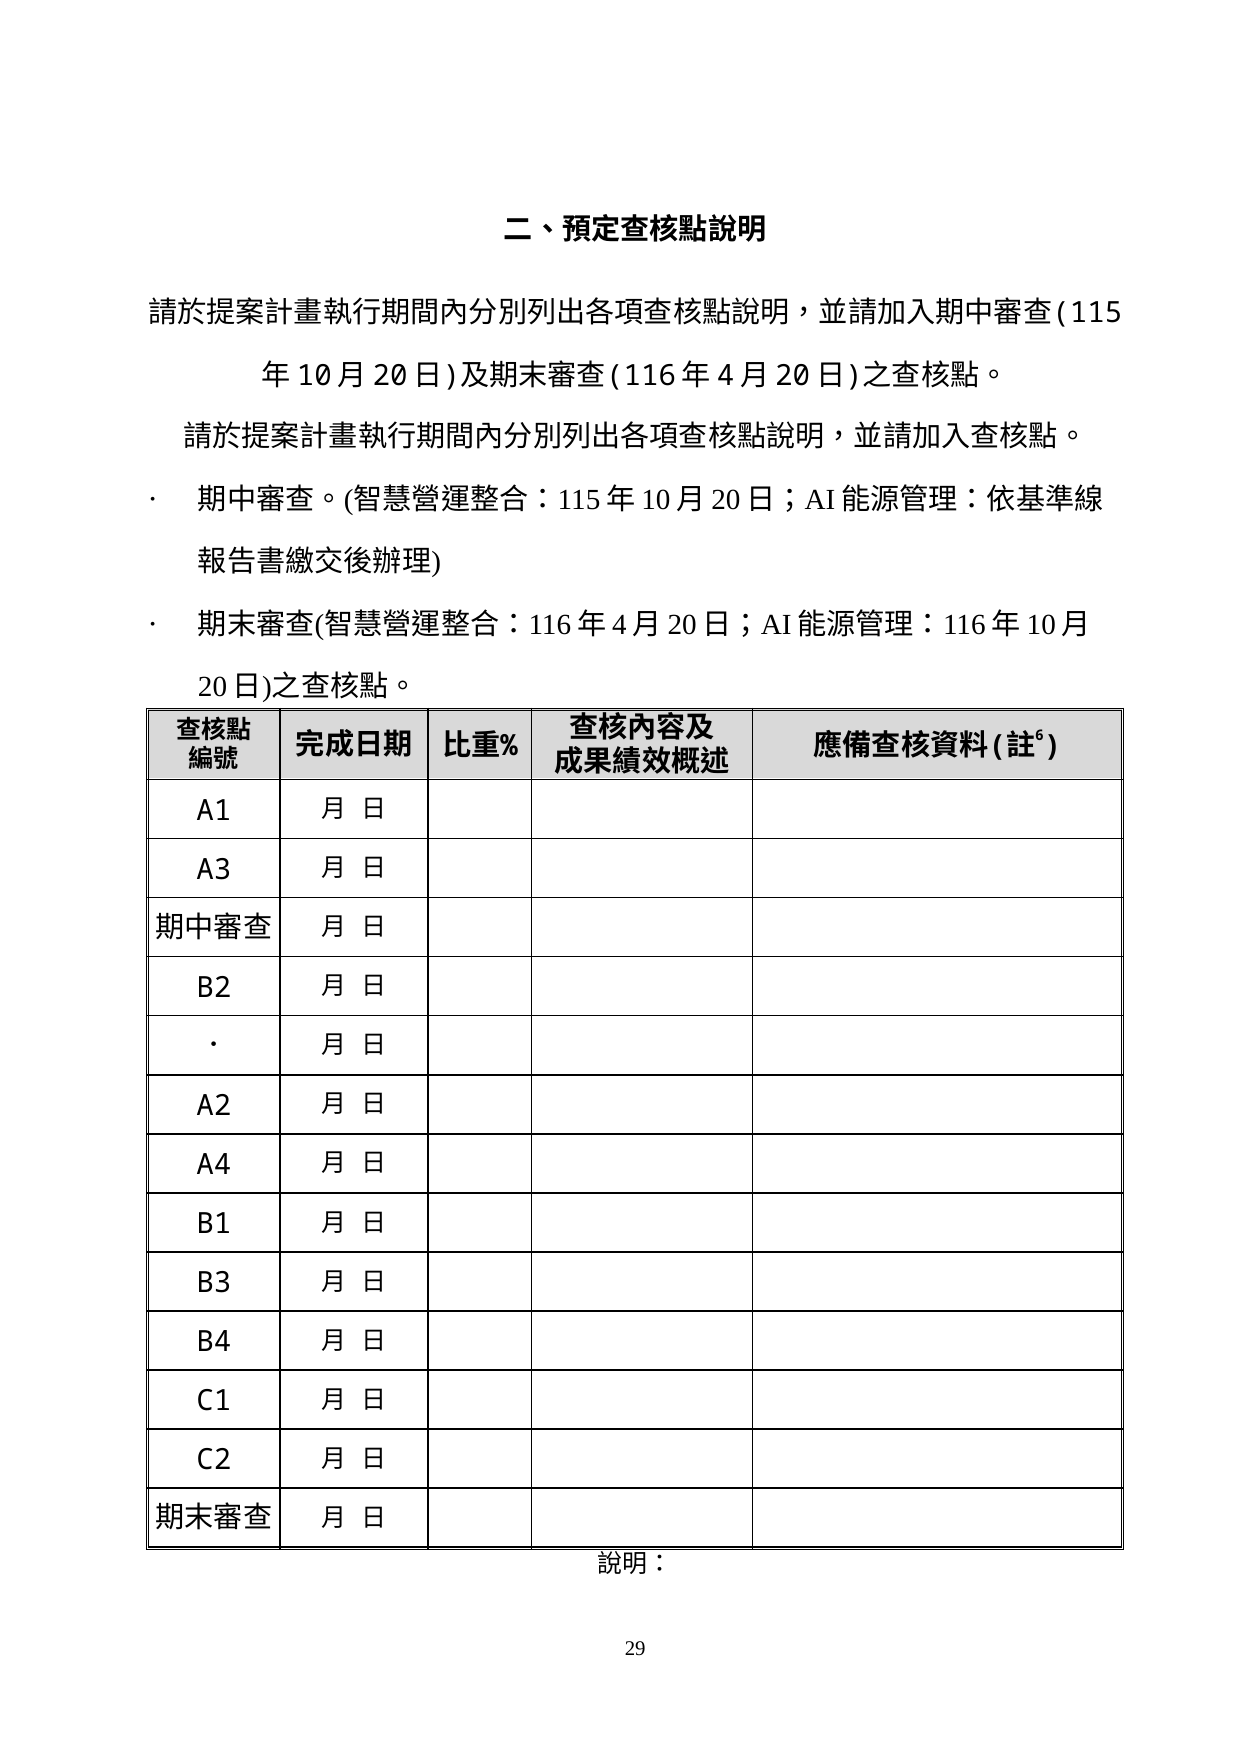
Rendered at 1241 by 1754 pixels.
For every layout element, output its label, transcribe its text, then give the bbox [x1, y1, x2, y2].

table_cell [429, 1016, 531, 1074]
table_header 比重% [429, 711, 531, 778]
table_cell 月 日 [281, 957, 427, 1015]
table_cell [753, 1194, 1121, 1251]
table_cell [753, 1312, 1121, 1369]
table_cell [429, 1371, 531, 1428]
table_cell B2 [149, 957, 279, 1015]
table_cell A4 [149, 1135, 279, 1192]
table_cell 月 日 [281, 1194, 427, 1251]
table_cell [753, 1253, 1121, 1310]
table_cell 月 日 [281, 839, 427, 897]
table_cell [429, 957, 531, 1015]
subtitle 二、預定查核點說明 [148, 188, 1122, 250]
table_cell [753, 1371, 1121, 1428]
table_cell 月 日 [281, 780, 427, 838]
table_cell A3 [149, 839, 279, 897]
table_cell [532, 1016, 752, 1074]
table_cell ． [149, 1016, 279, 1074]
table_cell [429, 1430, 531, 1487]
text 請於提案計畫執行期間內分別列出各項查核點說明，並請加入查核點。 [148, 395, 1122, 457]
table_cell B1 [149, 1194, 279, 1251]
table_cell [753, 1076, 1121, 1133]
table_cell [429, 1076, 531, 1133]
table_cell [753, 1430, 1121, 1487]
table_cell [753, 1489, 1121, 1546]
list 期中審查。(智慧營運整合：115年10月20日；AI能源管理：依基準線報告書繳交後辦理) [148, 457, 1122, 582]
table_cell 月 日 [281, 898, 427, 956]
table_cell [429, 780, 531, 838]
table_cell [429, 1194, 531, 1251]
table_cell 期中審查 [149, 898, 279, 956]
table_cell [429, 1253, 531, 1310]
table_cell 月 日 [281, 1371, 427, 1428]
table_cell [429, 839, 531, 897]
table_cell 月 日 [281, 1430, 427, 1487]
text 請於提案計畫執行期間內分別列出各項查核點說明，並請加入期中審查(115年10月20日)及期末審查(116年4月20日)之查核點。 [148, 270, 1122, 395]
table_header 完成日期 [281, 711, 427, 778]
table_cell [532, 1489, 752, 1546]
table_cell [429, 1135, 531, 1192]
table_cell C2 [149, 1430, 279, 1487]
table_cell 月 日 [281, 1016, 427, 1074]
table_cell [753, 1135, 1121, 1192]
table_cell B4 [149, 1312, 279, 1369]
table_cell [429, 1489, 531, 1546]
table_cell [429, 1312, 531, 1369]
table_cell [532, 1076, 752, 1133]
table_cell 期末審查 [149, 1489, 279, 1546]
table_cell [532, 1430, 752, 1487]
table_cell [532, 1135, 752, 1192]
table_cell [753, 839, 1121, 897]
text 說明： [148, 1550, 1122, 1579]
table_cell [532, 957, 752, 1015]
table_cell [753, 957, 1121, 1015]
table_cell [532, 1371, 752, 1428]
table_cell [532, 839, 752, 897]
table_header 應備查核資料(註6) [753, 711, 1121, 778]
table_header 查核內容及 成果績效概述 [532, 711, 752, 778]
table_cell B3 [149, 1253, 279, 1310]
table_cell [532, 1312, 752, 1369]
table_cell 月 日 [281, 1253, 427, 1310]
table_header 查核點 編號 [149, 711, 279, 778]
table_cell [532, 780, 752, 838]
table_cell [532, 1253, 752, 1310]
table_cell A2 [149, 1076, 279, 1133]
table_cell 月 日 [281, 1312, 427, 1369]
table_cell 月 日 [281, 1489, 427, 1546]
table_cell [532, 898, 752, 956]
table_cell [429, 898, 531, 956]
table_cell 月 日 [281, 1076, 427, 1133]
table_cell [532, 1194, 752, 1251]
table_cell A1 [149, 780, 279, 838]
table_cell [753, 898, 1121, 956]
table_cell [753, 1016, 1121, 1074]
table_cell 月 日 [281, 1135, 427, 1192]
table_cell [753, 780, 1121, 838]
list 期末審查(智慧營運整合：116年4月20日；AI能源管理：116年10月20日)之查核點。 [148, 582, 1122, 707]
table_cell C1 [149, 1371, 279, 1428]
